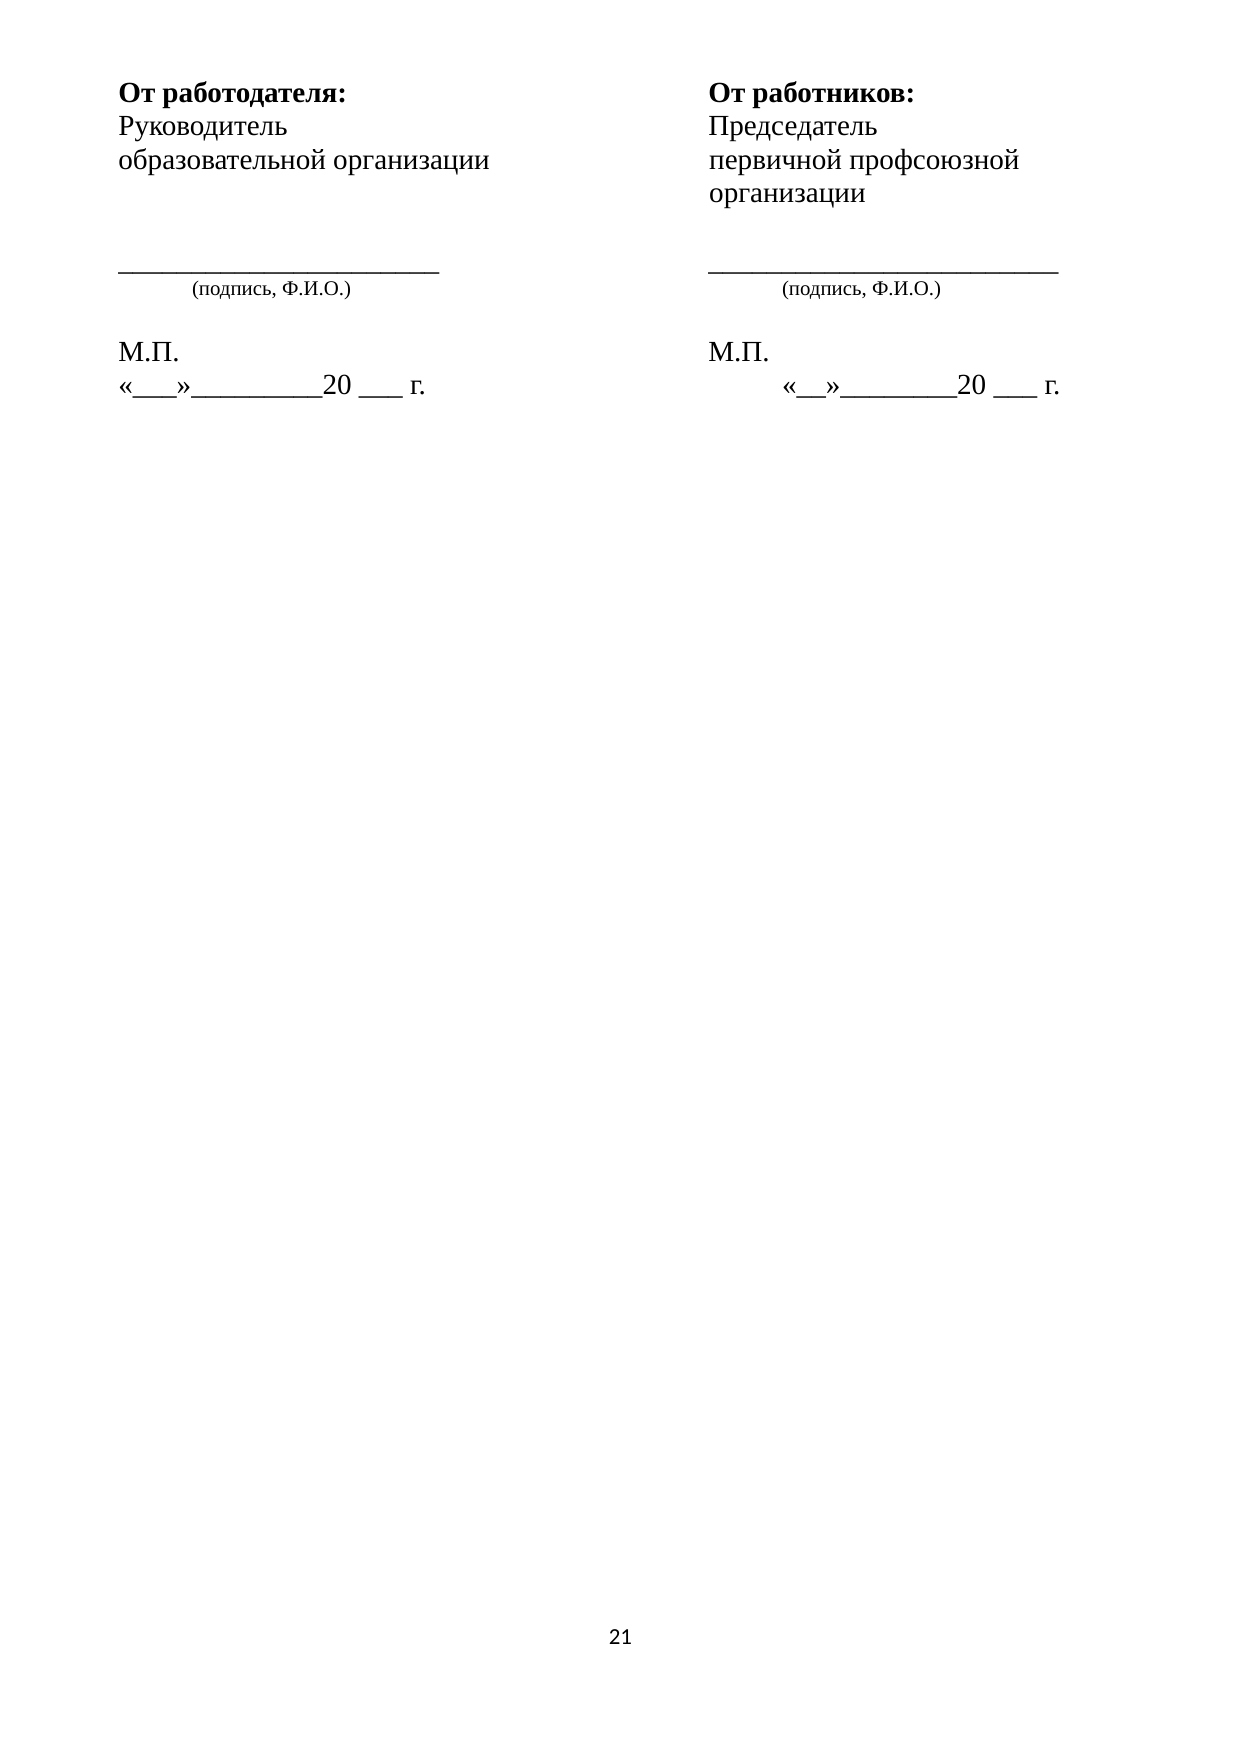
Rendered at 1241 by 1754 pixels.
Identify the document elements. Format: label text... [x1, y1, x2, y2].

text «___»_________20 ___ г. «__»________20 ___ г. [118, 367, 1122, 401]
text М.П. М.П. [118, 334, 1122, 367]
text образовательной организации первичной профсоюзной [118, 142, 1122, 176]
text Руководитель Председатель [118, 108, 1122, 142]
text (подпись, Ф.И.О.) (подпись, Ф.И.О.) [118, 276, 1122, 300]
text От работодателя: От работников: [118, 75, 1122, 108]
text ______________________ ________________________ [118, 243, 1122, 276]
text организации [118, 176, 1122, 209]
